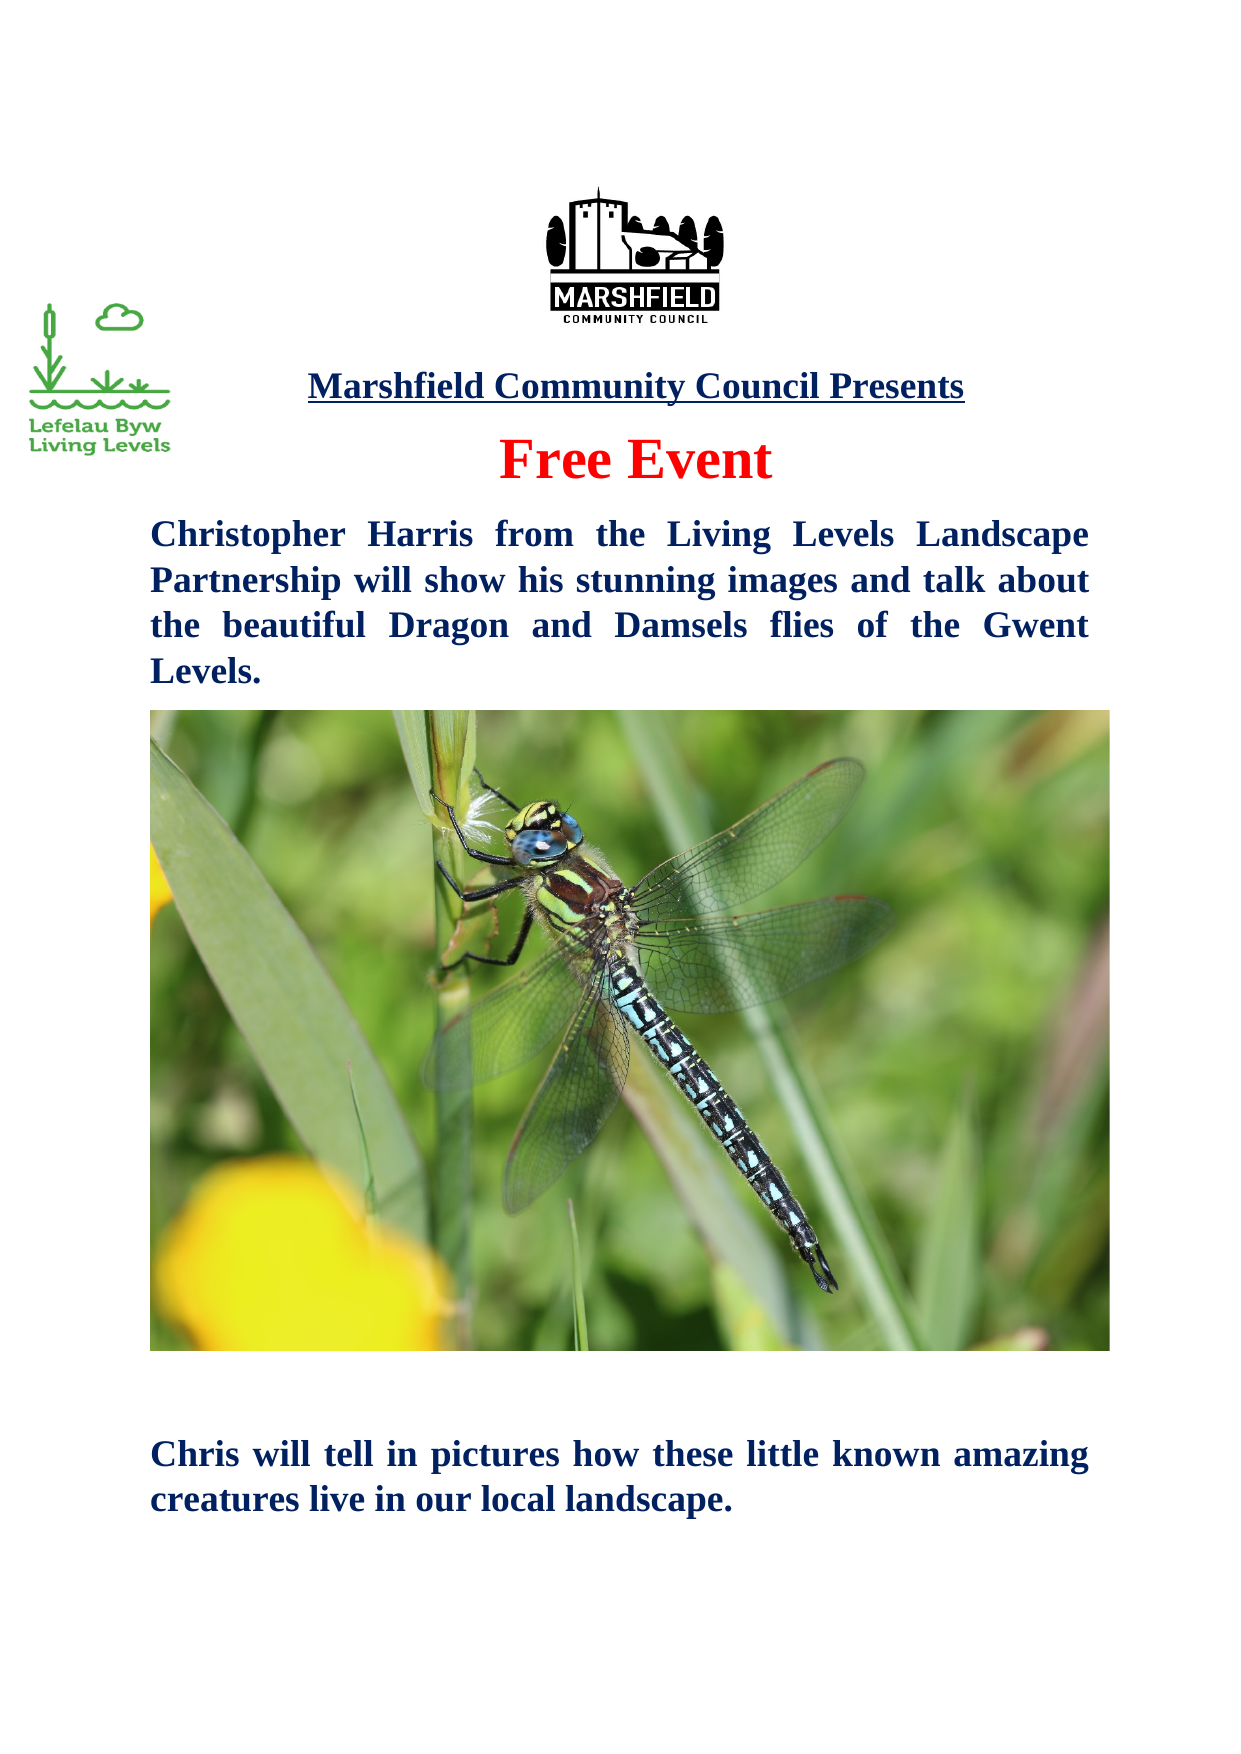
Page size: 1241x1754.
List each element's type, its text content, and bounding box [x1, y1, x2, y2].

text Christopher Harris from the Living Levels Landscape Partnership will show his stunning images and talk about the beautiful Dragon and Damsels flies of the Gwent Levels. [150, 511, 1090, 691]
text Marshfield Community Council Presents [182, 364, 1090, 407]
text Free Event [182, 424, 1090, 491]
text Chris will tell in pictures how these little known amazing creatures live in our local landscape. [150, 1431, 1090, 1520]
